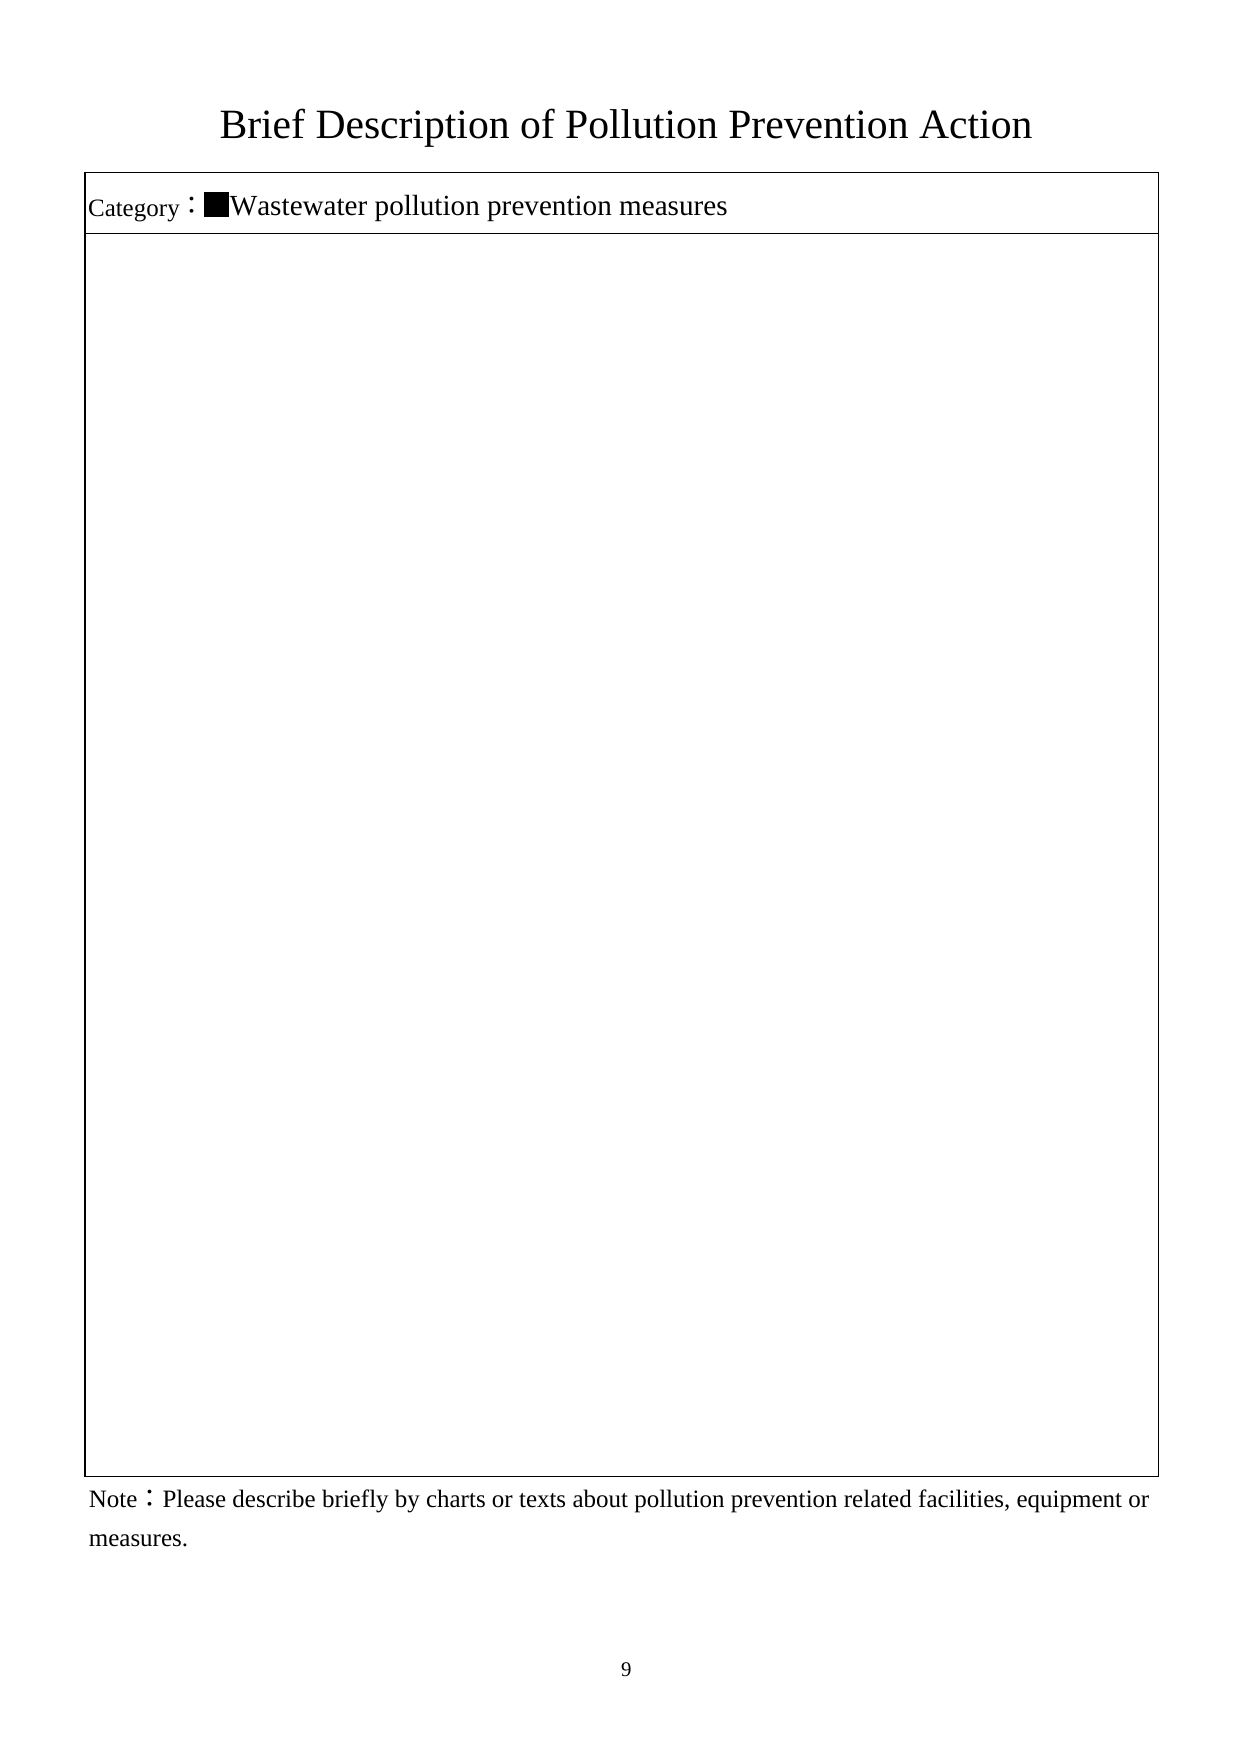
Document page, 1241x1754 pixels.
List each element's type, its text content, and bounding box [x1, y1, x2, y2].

table_cell [86, 234, 1158, 1476]
text Note：Please describe briefly by charts or texts about pollution prevention related facilities, equipment or measures. [89, 1477, 1163, 1552]
text Brief Description of Pollution Prevention Action [89, 100, 1163, 148]
table_header Category：█Wastewater pollution prevention measures [86, 173, 1158, 233]
